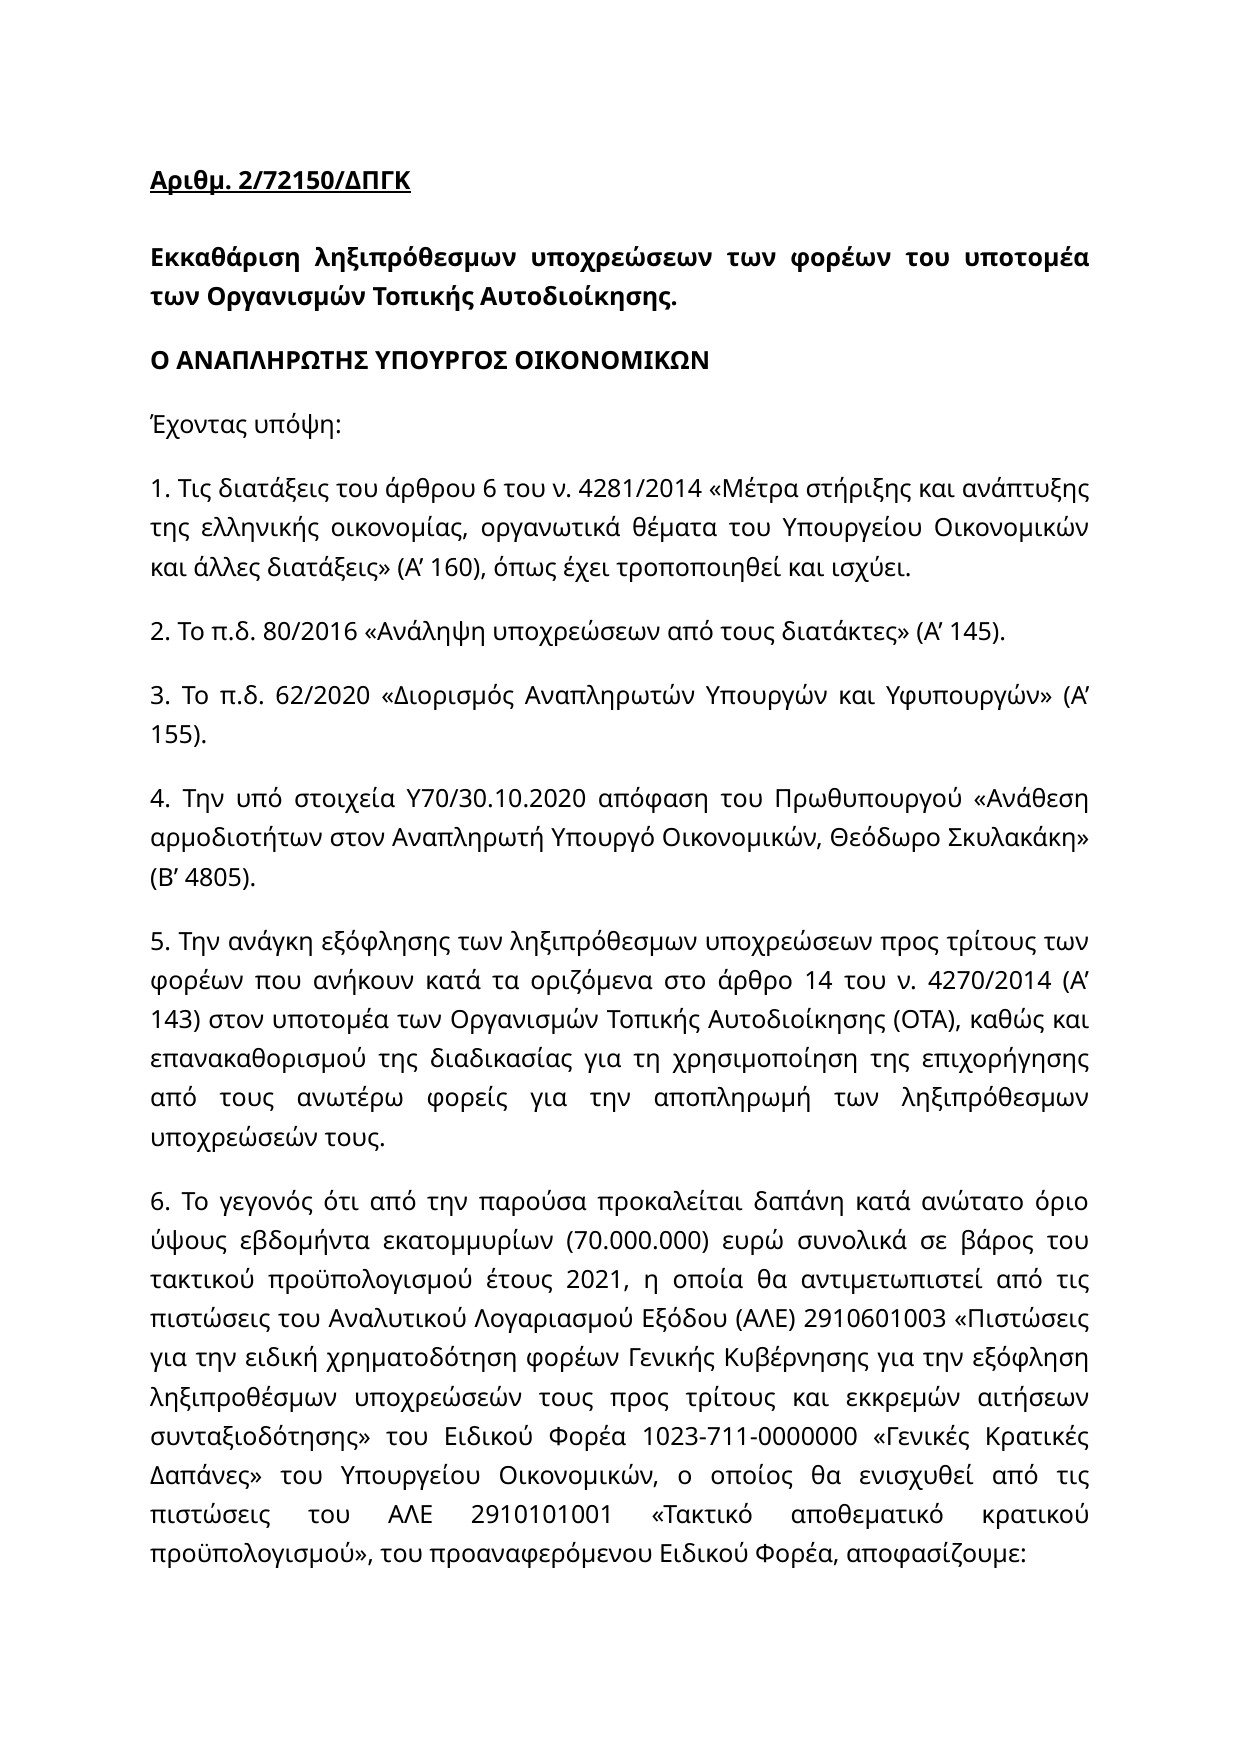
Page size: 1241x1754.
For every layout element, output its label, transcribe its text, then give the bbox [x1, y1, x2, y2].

text Ο ΑΝΑΠΛΗΡΩΤΗΣ ΥΠΟΥΡΓΟΣ ΟΙΚΟΝΟΜΙΚΩΝ [150, 342, 1090, 377]
text 1. Τις διατάξεις του άρθρου 6 του ν. 4281/2014 «Μέτρα στήριξης και ανάπτυξης της ελληνικής οικονομίας, οργανωτικά θέματα του Υπουργείου Οικονομικών και άλλες διατάξεις» (Α’ 160), όπως έχει τροποποιηθεί και ισχύει. [150, 471, 1090, 583]
text 6. Το γεγονός ότι από την παρούσα προκαλείται δαπάνη κατά ανώτατο όριο ύψους εβδομήντα εκατομμυρίων (70.000.000) ευρώ συνολικά σε βάρος του τακτικού προϋπολογισμού έτους 2021, η οποία θα αντιμετωπιστεί από τις πιστώσεις του Αναλυτικού Λογαριασμού Εξόδου (ΑΛΕ) 2910601003 «Πιστώσεις για την ειδική χρηματοδότηση φορέων Γενικής Κυβέρνησης για την εξόφληση ληξιπροθέσμων υποχρεώσεών τους προς τρίτους και εκκρεμών αιτήσεων συνταξιοδότησης» του Ειδικού Φορέα 1023-711-0000000 «Γενικές Κρατικές Δαπάνες» του Υπουργείου Οικονομικών, ο οποίος θα ενισχυθεί από τις πιστώσεις του ΑΛΕ 2910101001 «Τακτικό αποθεματικό κρατικού προϋπολογισμού», του προαναφερόμενου Ειδικού Φορέα, αποφασίζουμε: [150, 1183, 1090, 1570]
text 4. Την υπό στοιχεία Y70/30.10.2020 απόφαση του Πρωθυπουργού «Ανάθεση αρμοδιοτήτων στον Αναπληρωτή Υπουργό Οικονομικών, Θεόδωρο Σκυλακάκη» (Β’ 4805). [150, 781, 1090, 893]
text 3. Το π.δ. 62/2020 «Διορισμός Αναπληρωτών Υπουργών και Υφυπουργών» (Α’ 155). [150, 677, 1090, 751]
text Εκκαθάριση ληξιπρόθεσμων υποχρεώσεων των φορέων του υποτομέα των Οργανισμών Τοπικής Αυτοδιοίκησης. [150, 239, 1090, 312]
text 2. Το π.δ. 80/2016 «Ανάληψη υποχρεώσεων από τους διατάκτες» (Α’ 145). [150, 613, 1090, 647]
title Αριθμ. 2/72150/ΔΠΓΚ [150, 162, 1090, 197]
text Έχοντας υπόψη: [150, 407, 1090, 441]
text 5. Την ανάγκη εξόφλησης των ληξιπρόθεσμων υποχρεώσεων προς τρίτους των φορέων που ανήκουν κατά τα οριζόμενα στο άρθρο 14 του ν. 4270/2014 (Α’ 143) στον υποτομέα των Οργανισμών Τοπικής Αυτοδιοίκησης (ΟΤΑ), καθώς και επανακαθορισμού της διαδικασίας για τη χρησιμοποίηση της επιχορήγησης από τους ανωτέρω φορείς για την αποπληρωμή των ληξιπρόθεσμων υποχρεώσεών τους. [150, 923, 1090, 1153]
